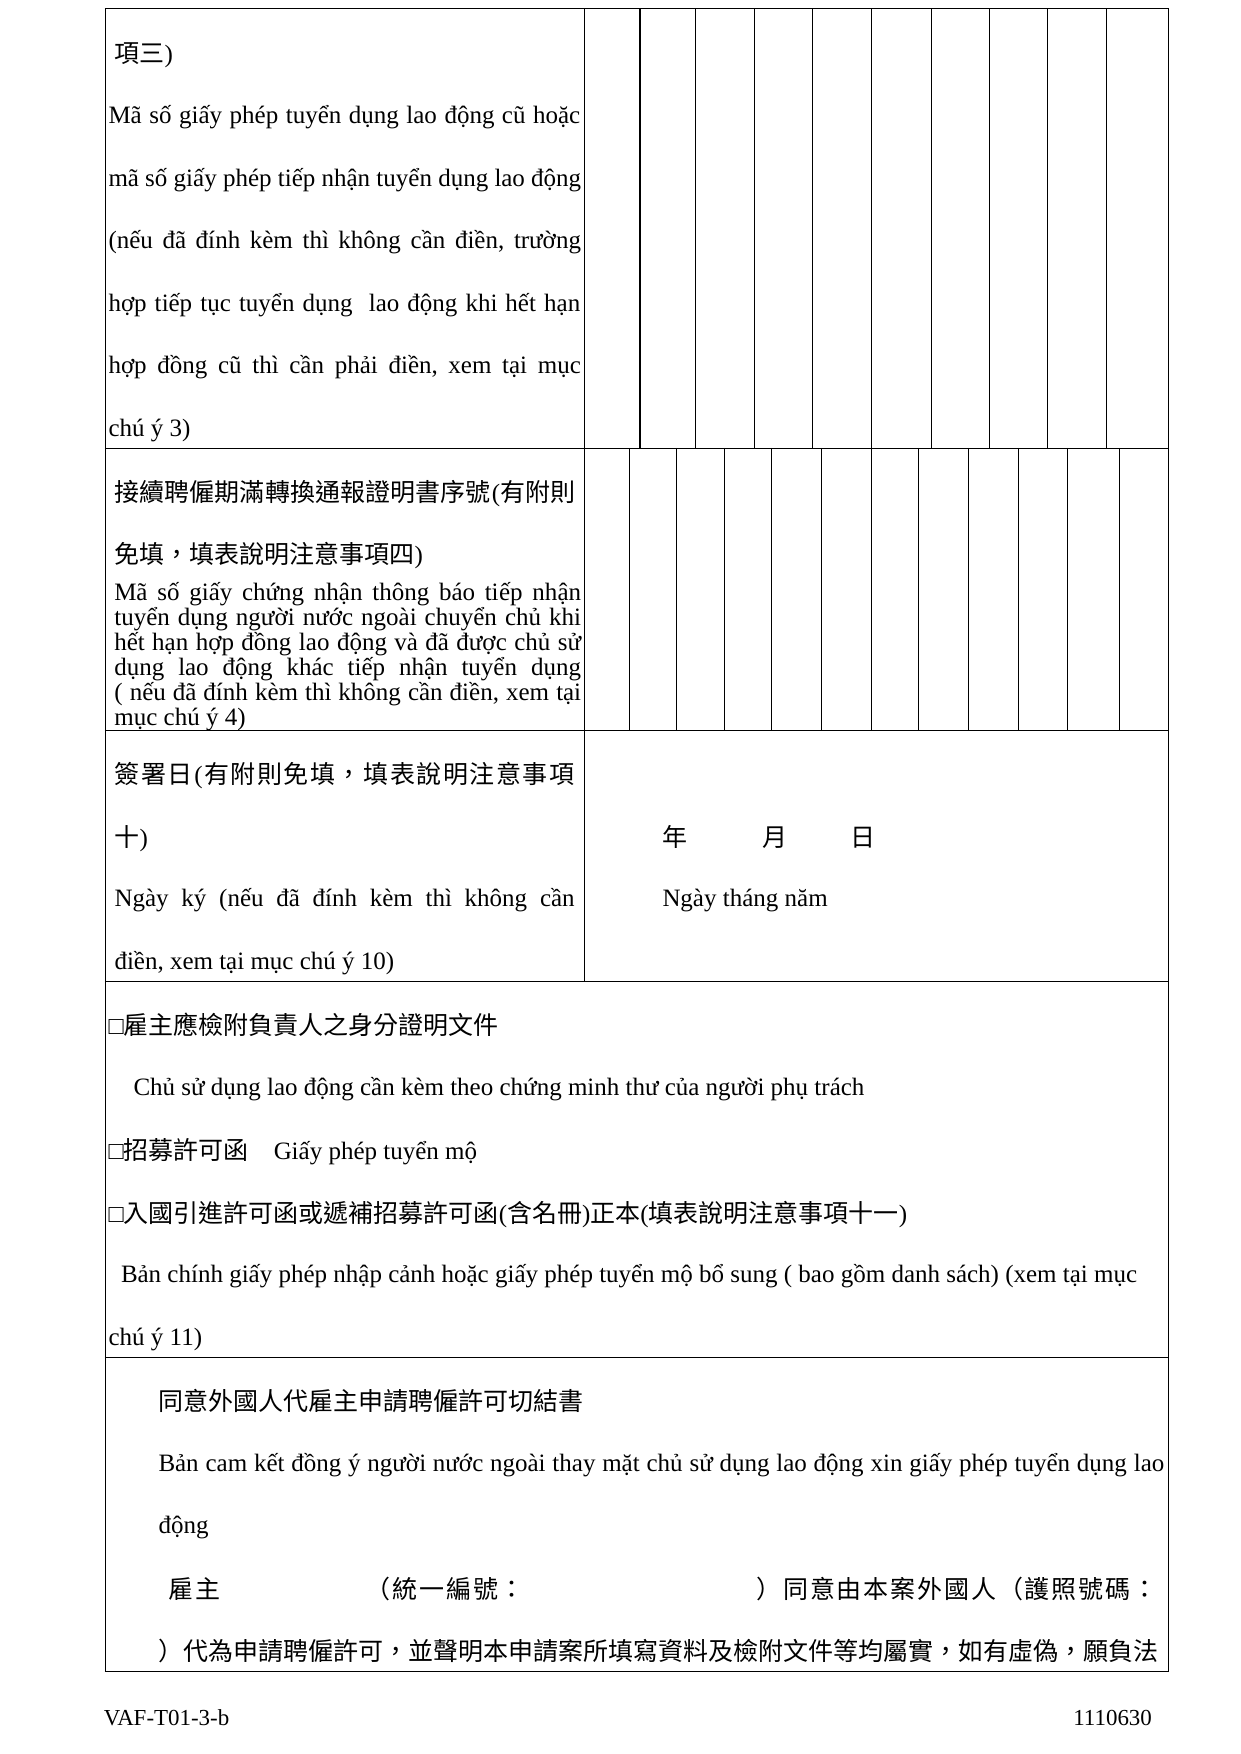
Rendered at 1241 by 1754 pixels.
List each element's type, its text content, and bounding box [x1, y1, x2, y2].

table_cell [100, 1357, 105, 1671]
table_cell 同意外國人代雇主申請聘僱許可切結書 Bản cam kết đồng ý người nước ngoài thay mặt chủ sử dụng lao động xin giấy phép tuyển dụng lao động 雇主 （統一編號： ）同意由本案外國人（護照號碼： ）代為申請聘僱許可，並聲明本申請案所填寫資料及檢附文件等均屬實，如有虛偽，願負法律上之一切責任。 Chủ sử dụng lao động (Mã số ID: ) đồng ý cho phép người nước ngoài trong hồ sơ này (số hộ chiếu: ) thay mặt xin giấy phép tuyển dụng lao động và xin cam đoan tất cả thông tin đã điền trên tờ đơn này và giấy tờ kèm theo đơn đều đúng sự thật, nếu sai, sẵn sàng chịu mọi trách nhiệm trước pháp luật. 雇主： 負責人： （簽章） Chủ sử dụng lao động Người phụ trách: (ký tên đóng dấu) 雇主市內電話： (不得填列私立就業服務機構之聯絡資訊) Số điện thoại bàn của chủ sử dụng lao động: (không được điền thông tin liên hệ của tổ chức dịch vụ việc làm tư nhân) 雇主行動電話： (不得填列私立就業服務機構之聯絡資訊) Điện thoại di động của chủ sử dụng lao động: (không được điền thông tin liên hệ của tổ chức dịch vụ việc làm tư nhân) 電子郵件Email ：□有Có □無 Không Xin hãy điền chính xác 3 thông tin liên hệ nói trên, chủ sử dụng lao động cần điền số điện thoại bàn hoặc số điện thoại di động theo quy định để cung cấp số điện thoại của bản thân hoặc của bạn bè người thân nhưng có thể liên hệ được với chủ sử dụng lao động, nếu không điền chính xác số điện thoại liên hệ của chủ sử dụng lao động thì sẽ không duyệt cấp giấy phép. Ngoài ra, thông tin liên hệ sẽ dùng để cơ quan kịp thời liên hệ giải thích tình hình thẩm tra hồ sơ và nội dung chú ý về quản lý tuyển dụng sau này, nhằm rút ngắn thời gian thẩm tra hồ sơ và bảo đảm quyền lợi cho chủ sử dụng lao động tuyển dụng người nước ngoài. 中 華 民 國 年 月 日 Trung Hoa Dân Quốc Ngày tháng năm [106, 1358, 1168, 1671]
table_cell [1120, 449, 1168, 730]
table_cell [696, 9, 754, 448]
table_cell [872, 9, 931, 448]
table_cell [822, 449, 871, 730]
table_cell [100, 981, 105, 1357]
table_cell [100, 448, 105, 730]
table_cell [585, 9, 639, 448]
table_cell [813, 9, 871, 448]
table_cell [872, 449, 918, 730]
table_cell 項三) Mã số giấy phép tuyển dụng lao động cũ hoặc mã số giấy phép tiếp nhận tuyển dụng lao động (nếu đã đính kèm thì không cần điền, trường hợp tiếp tục tuyển dụng lao động khi hết hạn hợp đồng cũ thì cần phải điền, xem tại mục chú ý 3) [106, 9, 584, 448]
table_cell [1107, 9, 1168, 448]
table_cell [585, 449, 629, 730]
table_cell [641, 9, 695, 448]
table_cell [990, 9, 1047, 448]
table_cell [630, 449, 676, 730]
table_cell [677, 449, 724, 730]
table_cell 年 月 日 Ngày tháng năm [585, 731, 1168, 981]
table_cell [725, 449, 771, 730]
table_cell □雇主應檢附負責人之身分證明文件 Chủ sử dụng lao động cần kèm theo chứng minh thư của người phụ trách □招募許可函 Giấy phép tuyển mộ □入國引進許可函或遞補招募許可函(含名冊)正本(填表說明注意事項十一) Bản chính giấy phép nhập cảnh hoặc giấy phép tuyển mộ bổ sung ( bao gồm danh sách) (xem tại mục chú ý 11) [106, 982, 1168, 1357]
table_cell [100, 730, 105, 981]
table_cell [772, 449, 821, 730]
table_cell [755, 9, 812, 448]
table_cell [1048, 9, 1106, 448]
table_cell [932, 9, 989, 448]
table_cell [969, 449, 1018, 730]
table_cell [1019, 449, 1067, 730]
table_cell [1068, 449, 1119, 730]
table_cell [100, 8, 105, 448]
table_cell [919, 449, 968, 730]
table_cell 接續聘僱期滿轉換通報證明書序號(有附則免填，填表說明注意事項四) Mã số giấy chứng nhận thông báo tiếp nhận tuyển dụng người nước ngoài chuyển chủ khi hết hạn hợp đồng lao động và đã được chủ sử dụng lao động khác tiếp nhận tuyển dụng ( nếu đã đính kèm thì không cần điền, xem tại mục chú ý 4) [106, 449, 584, 730]
table_cell 簽署日(有附則免填，填表說明注意事項十) Ngày ký (nếu đã đính kèm thì không cần điền, xem tại mục chú ý 10) [106, 731, 584, 981]
